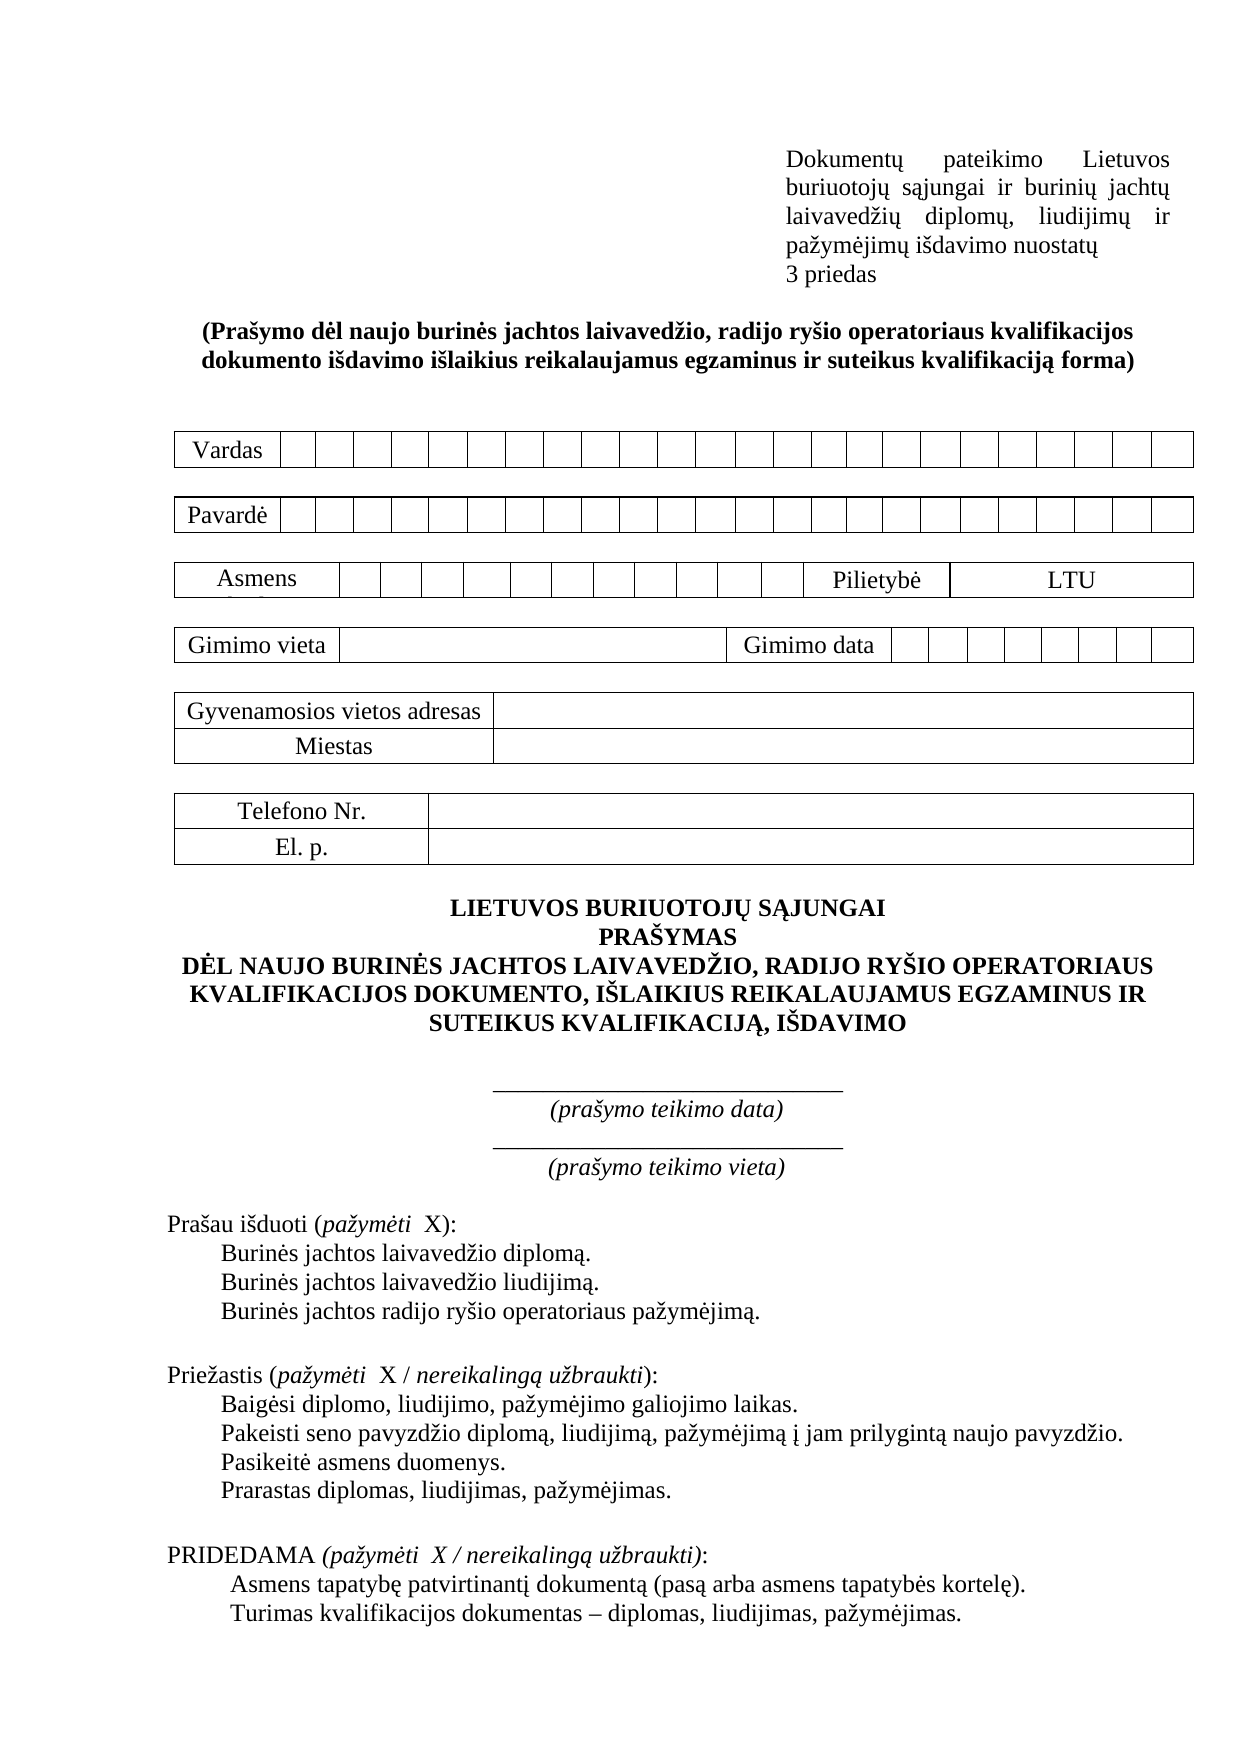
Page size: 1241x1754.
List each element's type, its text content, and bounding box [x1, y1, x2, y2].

table_header [774, 432, 811, 467]
table_header [658, 432, 695, 467]
table_header [281, 432, 315, 467]
text LIETUVOS BURIUOTOJŲ SĄJUNGAI [165, 893, 1170, 922]
text ____________________________ [165, 1123, 1170, 1152]
table_cell [381, 563, 421, 597]
table_cell [999, 498, 1036, 532]
table_cell [1152, 628, 1193, 662]
table_cell [883, 498, 920, 532]
table_header [1037, 432, 1074, 467]
table_header [812, 432, 846, 467]
table_cell [929, 628, 967, 662]
table_cell El. p. [175, 829, 428, 863]
table_header [1152, 432, 1193, 467]
text  Baigėsi diplomo, liudijimo, pažymėjimo galiojimo laikas. [165, 1389, 1170, 1418]
table_cell Asmens kodas [175, 563, 339, 597]
table_cell Miestas [175, 729, 493, 763]
text (Prašymo dėl naujo burinės jachtos laivavedžio, radijo ryšio operatoriaus kvalifikacijos dokumento išdavimo išlaikius reikalaujamus egzaminus ir suteikus kvalifikaciją forma) [165, 316, 1170, 374]
table_cell [354, 498, 391, 532]
text PRIDEDAMA (pažymėti X / nereikalingą užbraukti): [165, 1540, 1170, 1569]
table_cell [429, 794, 1193, 828]
table_cell [635, 563, 676, 597]
table_cell [774, 498, 811, 532]
table_cell [429, 829, 1193, 863]
table_cell [1184, 468, 1193, 496]
table_cell [468, 498, 505, 532]
table_header [1113, 432, 1151, 467]
table_cell [696, 498, 735, 532]
table_cell [174, 764, 1183, 793]
table_cell Gyvenamosios vietos adresas [175, 693, 493, 727]
table_cell Gimimo data [727, 628, 891, 662]
table_cell [1184, 533, 1193, 562]
table_cell [340, 628, 726, 662]
table_cell [582, 498, 619, 532]
table_cell [921, 498, 960, 532]
table_cell [316, 498, 353, 532]
text  Prarastas diplomas, liudijimas, pažymėjimas. [165, 1476, 1170, 1504]
text  Burinės jachtos radijo ryšio operatoriaus pažymėjimą. [165, 1296, 1170, 1324]
table_cell [620, 498, 657, 532]
text Prašymas [165, 922, 1170, 951]
table_cell [174, 533, 1183, 562]
table_cell Telefono Nr. [175, 794, 428, 828]
table_header [582, 432, 619, 467]
table_cell Pilietybė [804, 563, 949, 597]
table_cell [1042, 628, 1078, 662]
text  Pakeisti seno pavyzdžio diplomą, liudijimą, pažymėjimą į jam prilygintą naujo pavyzdžio. [165, 1418, 1170, 1447]
table_cell [340, 563, 380, 597]
table_cell [961, 498, 998, 532]
table_cell [718, 563, 761, 597]
table_cell [464, 563, 510, 597]
table_header Vardas [175, 432, 280, 467]
table_header [961, 432, 998, 467]
table_cell [968, 628, 1004, 662]
table_cell [494, 729, 1193, 763]
table_cell [1079, 628, 1116, 662]
table_header [354, 432, 391, 467]
table_cell [736, 498, 773, 532]
table_cell [422, 563, 463, 597]
table_cell [594, 563, 634, 597]
table_cell [511, 563, 551, 597]
table_cell [174, 468, 1183, 496]
table_cell [174, 663, 1183, 692]
table_cell [552, 563, 593, 597]
text  Asmens tapatybę patvirtinantį dokumentą (pasą arba asmens tapatybės kortelę). [165, 1569, 1170, 1598]
table_cell [429, 498, 467, 532]
text  Turimas kvalifikacijos dokumentas – diplomas, liudijimas, pažymėjimas. [165, 1598, 1170, 1627]
table_header [736, 432, 773, 467]
table_cell [174, 598, 1183, 627]
table_cell [812, 498, 846, 532]
table_header [883, 432, 920, 467]
text  Burinės jachtos laivavedžio liudijimą. [165, 1267, 1170, 1296]
table_header [544, 432, 581, 467]
text Prašau išduoti (pažymėti X): [165, 1209, 1170, 1238]
table_header [392, 432, 428, 467]
table_cell [1184, 764, 1193, 793]
table_cell [762, 563, 803, 597]
table_header [696, 432, 735, 467]
table_header [620, 432, 657, 467]
text Priežastis (pažymėti X / nereikalingą užbraukti): [165, 1361, 1170, 1389]
table_cell [1184, 663, 1193, 692]
table_cell [544, 498, 581, 532]
table_cell [506, 498, 543, 532]
table_cell [658, 498, 695, 532]
text (prašymo teikimo vieta) [165, 1152, 1170, 1181]
text 3 priedas [786, 259, 1170, 287]
table_cell Gimimo vieta [175, 628, 339, 662]
table_header [847, 432, 882, 467]
table_cell [1005, 628, 1041, 662]
text  Pasikeitė asmens duomenys. [165, 1447, 1170, 1476]
text (prašymo teikimo data) [165, 1094, 1170, 1123]
text DĖL NAUJO BURINĖS JACHTOS LAIVAVEDŽIO, RADIJO RYŠIO OPERATORIAUS KVALIFIKACIJOS DOKUMENTO, IŠLAIKIUS REIKALAUJAMUS EGZAMINUS IR SUTEIKUS KVALIFIKACIJĄ, IŠDAVIMO [165, 951, 1170, 1037]
table_cell [1113, 498, 1151, 532]
table_cell Pavardė [175, 498, 280, 532]
table_cell [1075, 498, 1112, 532]
table_cell [1117, 628, 1151, 662]
table_cell [677, 563, 717, 597]
table_header [921, 432, 960, 467]
table_cell [392, 498, 428, 532]
table_header [506, 432, 543, 467]
table_header [316, 432, 353, 467]
table_cell [1184, 598, 1193, 627]
table_cell [281, 498, 315, 532]
table_cell [847, 498, 882, 532]
table_header [468, 432, 505, 467]
table_header [999, 432, 1036, 467]
table_cell [1037, 498, 1074, 532]
table_cell [1152, 498, 1193, 532]
text ____________________________ [165, 1066, 1170, 1094]
table_header [429, 432, 467, 467]
text Dokumentų pateikimo Lietuvos buriuotojų sąjungai ir burinių jachtų laivavedžių diplomų, liudijimų ir pažymėjimų išdavimo nuostatų [786, 144, 1170, 259]
text  Burinės jachtos laivavedžio diplomą. [165, 1238, 1170, 1267]
table_cell [494, 693, 1193, 727]
table_cell LTU [951, 563, 1193, 597]
table_cell [892, 628, 928, 662]
table_header [1075, 432, 1112, 467]
